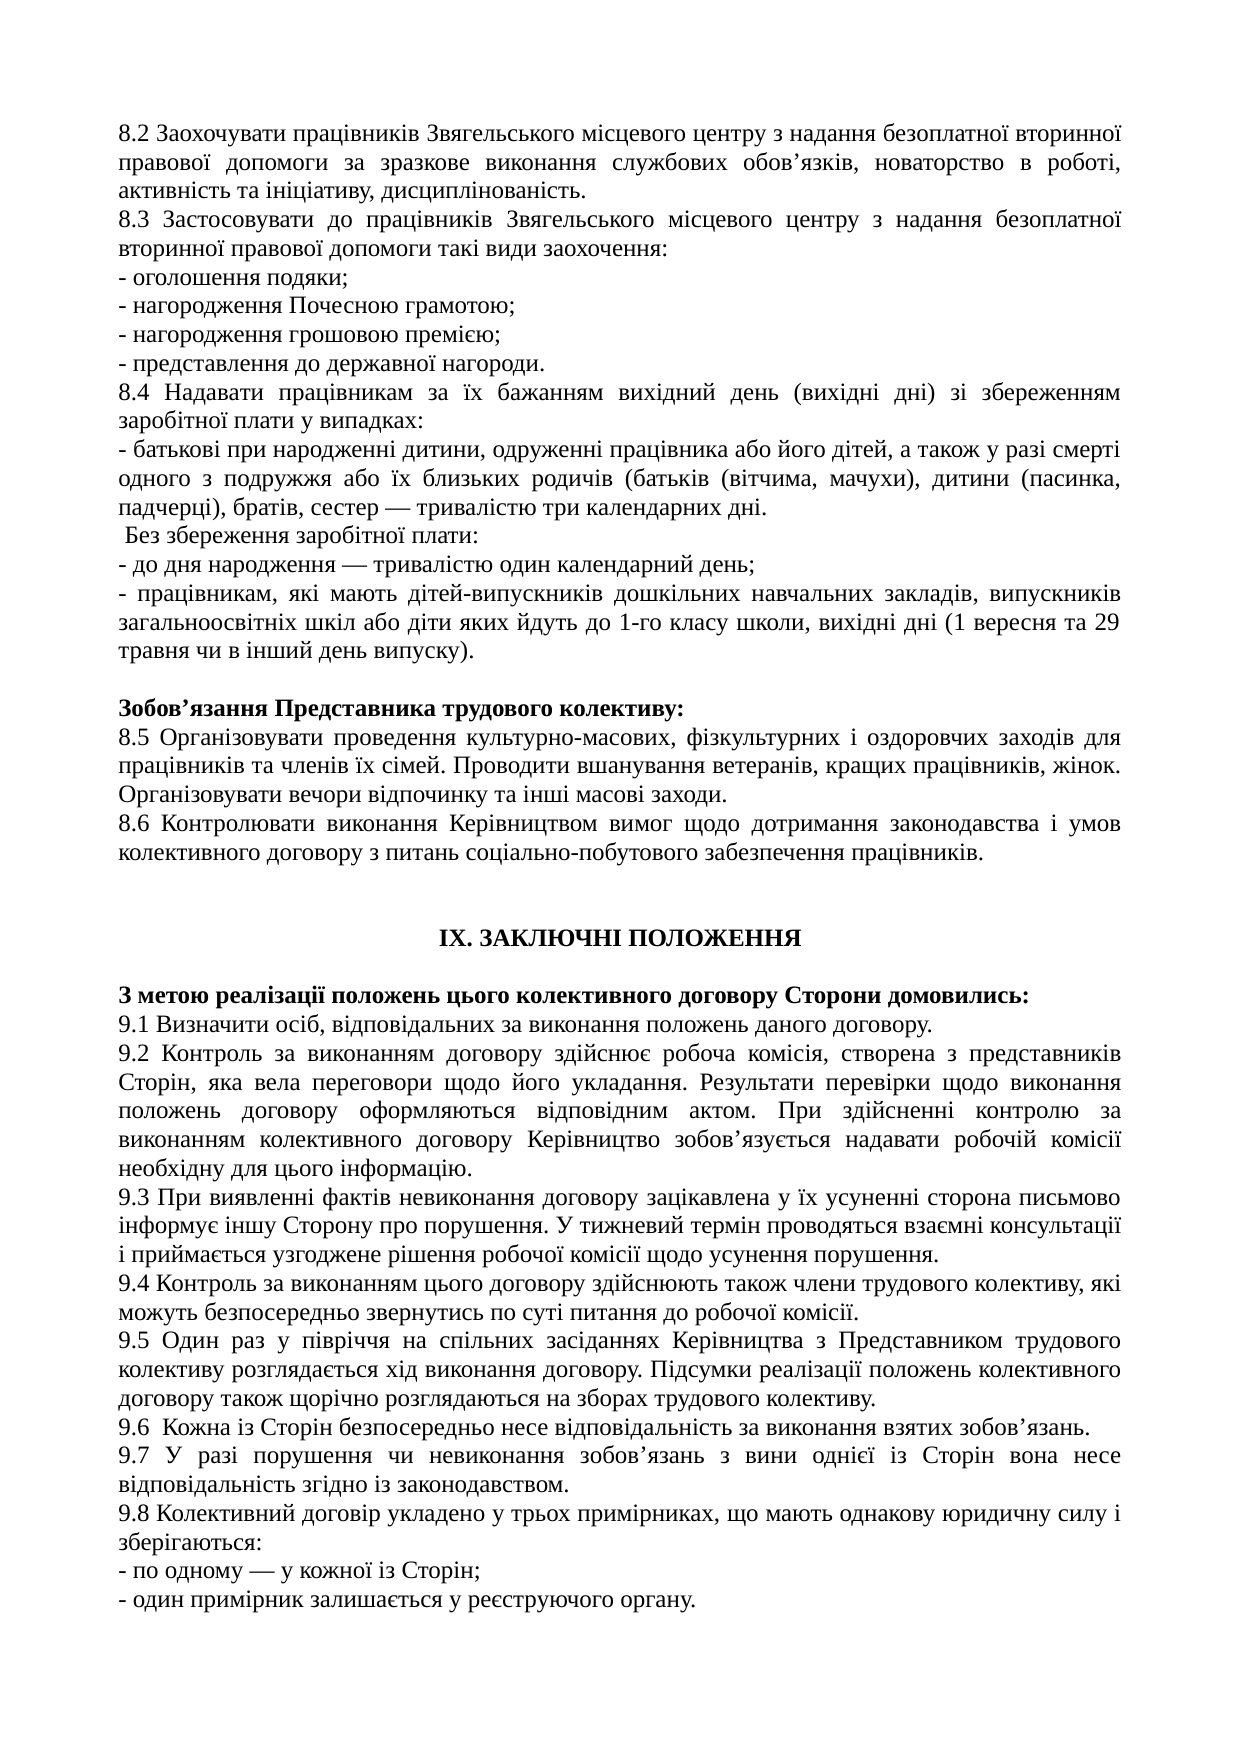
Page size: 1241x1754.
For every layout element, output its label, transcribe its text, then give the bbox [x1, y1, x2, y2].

text - один примірник залишається у реєструючого органу. [118, 1584, 1122, 1613]
text IX. ЗАКЛЮЧНІ ПОЛОЖЕННЯ [118, 923, 1122, 952]
text 9.1 Визначити осіб, відповідальних за виконання положень даного договору. [118, 1009, 1122, 1038]
text - нагородження Почесною грамотою; [118, 291, 1122, 319]
text З метою реалізації положень цього колективного договору Сторони домовились: [118, 981, 1122, 1009]
text - представлення до державної нагороди. [118, 348, 1122, 377]
text - оголошення подяки; [118, 262, 1122, 291]
text 9.2 Контроль за виконанням договору здійснює робоча комісія, створена з представників Сторін, яка вела переговори щодо його укладання. Результати перевірки щодо виконання положень договору оформляються відповідним актом. При здійсненні контролю за виконанням колективного договору Керівництво зобов’язується надавати робочій комісії необхідну для цього інформацію. [118, 1038, 1122, 1182]
text 8.3 Застосовувати до працівників Звягельського місцевого центру з надання безоплатної вторинної правової допомоги такі види заохочення: [118, 204, 1122, 262]
text - по одному — у кожної із Сторін; [118, 1556, 1122, 1584]
text - батькові при народженні дитини, одруженні працівника або його дітей, а також у разі смерті одного з подружжя або їх близьких родичів (батьків (вітчима, мачухи), дитини (пасинка, падчерці), братів, сестер — тривалістю три календарних дні. [118, 434, 1122, 521]
text Без збереження заробітної плати: [118, 521, 1122, 549]
text 9.6 Кожна із Сторін безпосередньо несе відповідальність за виконання взятих зобов’язань. [118, 1412, 1122, 1441]
text - працівникам, які мають дітей-випускників дошкільних навчальних закладів, випускників загальноосвітніх шкіл або діти яких йдуть до 1-го класу школи, вихідні дні (1 вересня та 29 травня чи в інший день випуску). [118, 578, 1122, 664]
text 9.7 У разі порушення чи невиконання зобов’язань з вини однієї із Сторін вона несе відповідальність згідно із законодавством. [118, 1441, 1122, 1498]
text 8.4 Надавати працівникам за їх бажанням вихідний день (вихідні дні) зі збереженням заробітної плати у випадках: [118, 377, 1122, 434]
text Зобов’язання Представника трудового колективу: [118, 693, 1122, 722]
text 8.5 Організовувати проведення культурно-масових, фізкультурних і оздоровчих заходів для працівників та членів їх сімей. Проводити вшанування ветеранів, кращих працівників, жінок. Організовувати вечори відпочинку та інші масові заходи. [118, 722, 1122, 808]
text - до дня народження — тривалістю один календарний день; [118, 549, 1122, 578]
text 8.2 Заохочувати працівників Звягельського місцевого центру з надання безоплатної вторинної правової допомоги за зразкове виконання службових обов’язків, новаторство в роботі, активність та ініціативу, дисциплінованість. [118, 118, 1122, 204]
text 8.6 Контролювати виконання Керівництвом вимог щодо дотримання законодавства і умов колективного договору з питань соціально-побутового забезпечення працівників. [118, 808, 1122, 866]
text 9.3 При виявленні фактів невиконання договору зацікавлена у їх усуненні сторона письмово інформує іншу Сторону про порушення. У тижневий термін проводяться взаємні консультації і приймається узгоджене рішення робочої комісії щодо усунення порушення. [118, 1182, 1122, 1268]
text 9.5 Один раз у півріччя на спільних засіданнях Керівництва з Представником трудового колективу розглядається хід виконання договору. Підсумки реалізації положень колективного договору також щорічно розглядаються на зборах трудового колективу. [118, 1326, 1122, 1412]
text - нагородження грошовою премією; [118, 319, 1122, 348]
text 9.4 Контроль за виконанням цього договору здійснюють також члени трудового колективу, які можуть безпосередньо звернутись по суті питання до робочої комісії. [118, 1268, 1122, 1326]
text 9.8 Колективний договір укладено у трьох примірниках, що мають однакову юридичну силу і зберігаються: [118, 1498, 1122, 1556]
